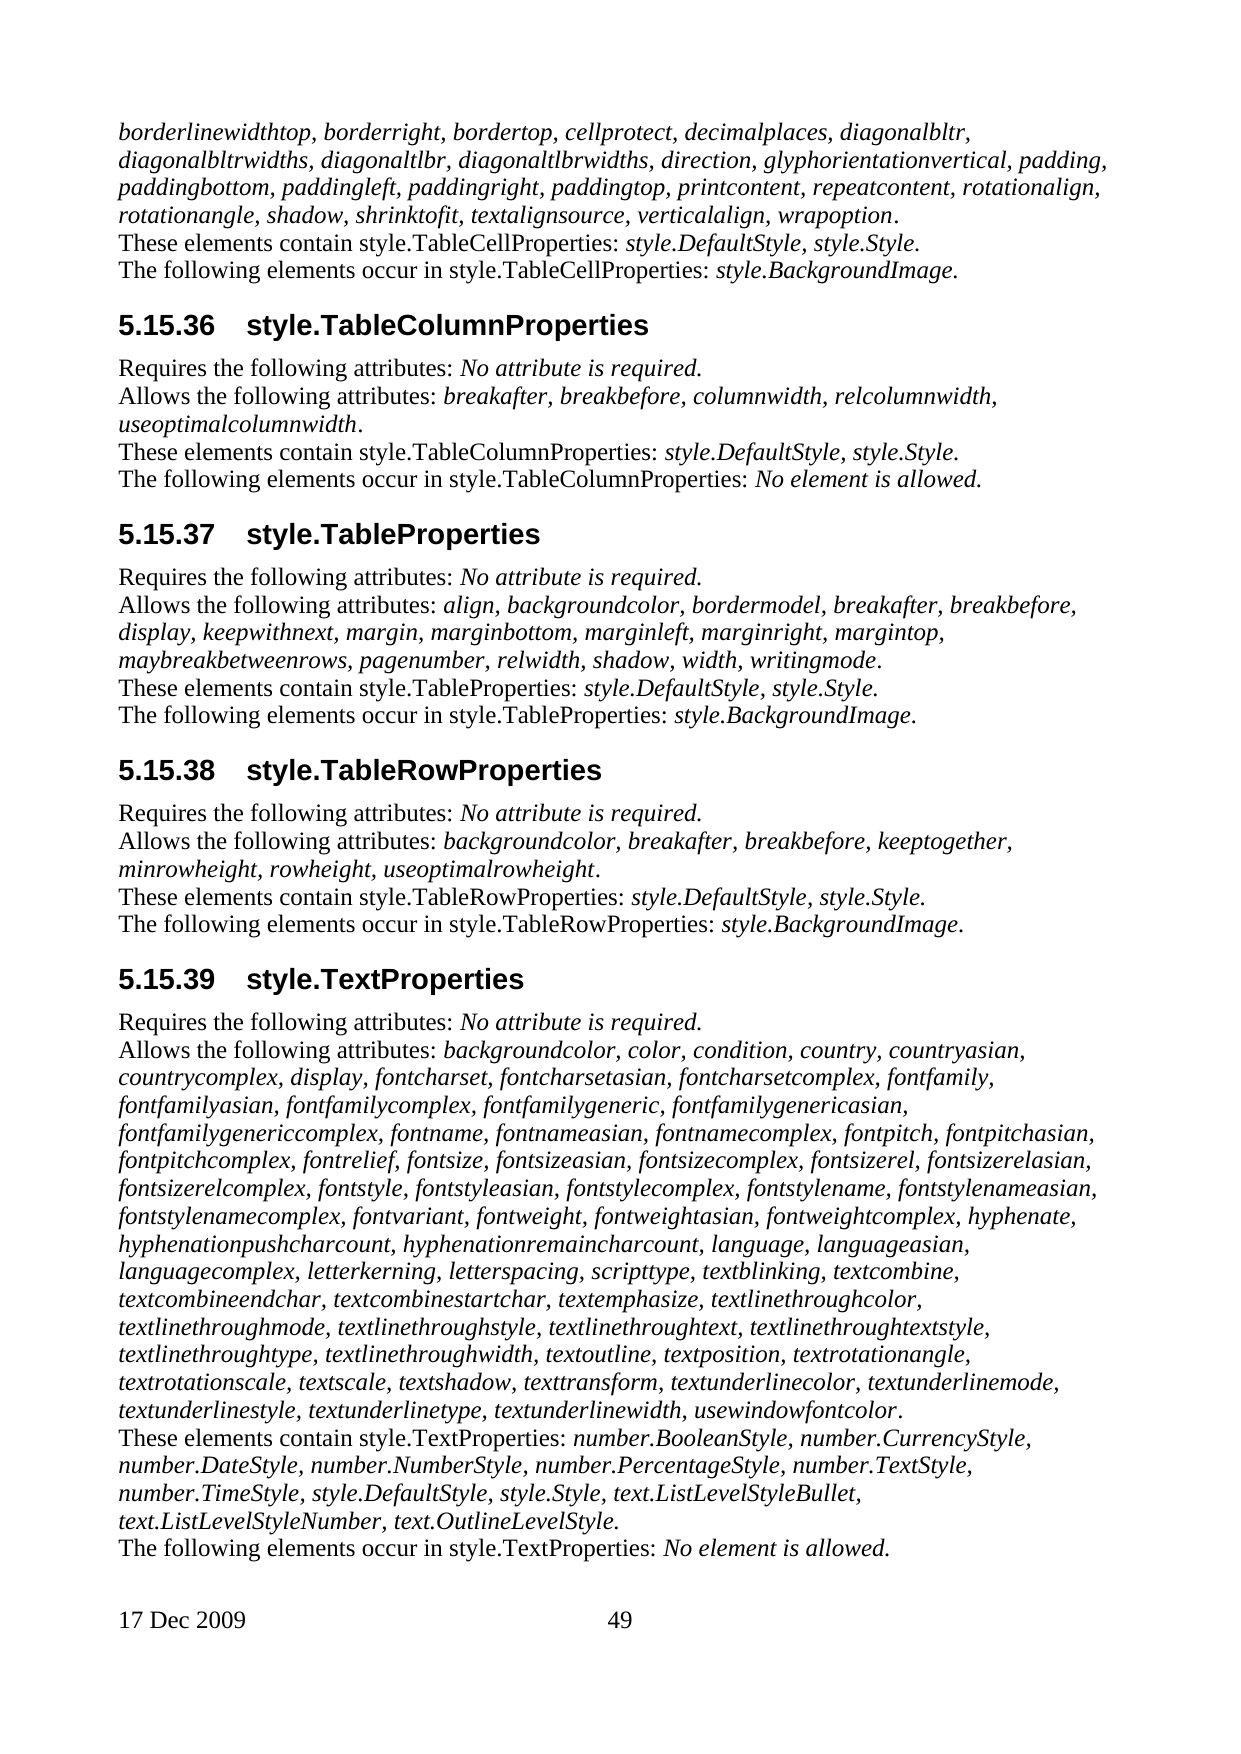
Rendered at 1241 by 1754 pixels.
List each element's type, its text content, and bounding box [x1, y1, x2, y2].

text These elements contain style.TableRowProperties: style.DefaultStyle, style.Style. [118, 883, 1122, 910]
text Requires the following attributes: No attribute is required. [118, 354, 1122, 382]
text Allows the following attributes: backgroundcolor, breakafter, breakbefore, keeptogether, minrowheight, rowheight, useoptimalrowheight. [118, 827, 1122, 883]
text Requires the following attributes: No attribute is required. [118, 799, 1122, 827]
text These elements contain style.TableProperties: style.DefaultStyle, style.Style. [118, 674, 1122, 702]
text The following elements occur in style.TableProperties: style.BackgroundImage. [118, 702, 1122, 729]
text Allows the following attributes: breakafter, breakbefore, columnwidth, relcolumnwidth, useoptimalcolumnwidth. [118, 382, 1122, 438]
text borderlinewidthtop, borderright, bordertop, cellprotect, decimalplaces, diagonalbltr, diagonalbltrwidths, diagonaltlbr, diagonaltlbrwidths, direction, glyphorientationvertical, padding, paddingbottom, paddingleft, paddingright, paddingtop, printcontent, repeatcontent, rotationalign, rotationangle, shadow, shrinktofit, textalignsource, verticalalign, wrapoption. [118, 118, 1122, 229]
subtitle style.TableColumnProperties [118, 309, 1122, 342]
text Requires the following attributes: No attribute is required. [118, 1008, 1122, 1036]
subtitle style.TableRowProperties [118, 754, 1122, 787]
text The following elements occur in style.TableColumnProperties: No element is allowed. [118, 465, 1122, 493]
text These elements contain style.TableCellProperties: style.DefaultStyle, style.Style. [118, 229, 1122, 257]
text These elements contain style.TextProperties: number.BooleanStyle, number.CurrencyStyle, number.DateStyle, number.NumberStyle, number.PercentageStyle, number.TextStyle, number.TimeStyle, style.DefaultStyle, style.Style, text.ListLevelStyleBullet, text.ListLevelStyleNumber, text.OutlineLevelStyle. [118, 1424, 1122, 1534]
text Allows the following attributes: align, backgroundcolor, bordermodel, breakafter, breakbefore, display, keepwithnext, margin, marginbottom, marginleft, marginright, margintop, maybreakbetweenrows, pagenumber, relwidth, shadow, width, writingmode. [118, 591, 1122, 674]
text These elements contain style.TableColumnProperties: style.DefaultStyle, style.Style. [118, 438, 1122, 465]
subtitle style.TableProperties [118, 518, 1122, 551]
subtitle style.TextProperties [118, 963, 1122, 996]
text The following elements occur in style.TableCellProperties: style.BackgroundImage. [118, 257, 1122, 284]
text The following elements occur in style.TextProperties: No element is allowed. [118, 1534, 1122, 1562]
text The following elements occur in style.TableRowProperties: style.BackgroundImage. [118, 910, 1122, 938]
text Allows the following attributes: backgroundcolor, color, condition, country, countryasian, countrycomplex, display, fontcharset, fontcharsetasian, fontcharsetcomplex, fontfamily, fontfamilyasian, fontfamilycomplex, fontfamilygeneric, fontfamilygenericasian, fontfamilygenericcomplex, fontname, fontnameasian, fontnamecomplex, fontpitch, fontpitchasian, fontpitchcomplex, fontrelief, fontsize, fontsizeasian, fontsizecomplex, fontsizerel, fontsizerelasian, fontsizerelcomplex, fontstyle, fontstyleasian, fontstylecomplex, fontstylename, fontstylenameasian, fontstylenamecomplex, fontvariant, fontweight, fontweightasian, fontweightcomplex, hyphenate, hyphenationpushcharcount, hyphenationremaincharcount, language, languageasian, languagecomplex, letterkerning, letterspacing, scripttype, textblinking, textcombine, textcombineendchar, textcombinestartchar, textemphasize, textlinethroughcolor, textlinethroughmode, textlinethroughstyle, textlinethroughtext, textlinethroughtextstyle, textlinethroughtype, textlinethroughwidth, textoutline, textposition, textrotationangle, textrotationscale, textscale, textshadow, texttransform, textunderlinecolor, textunderlinemode, textunderlinestyle, textunderlinetype, textunderlinewidth, usewindowfontcolor. [118, 1036, 1122, 1424]
text Requires the following attributes: No attribute is required. [118, 563, 1122, 591]
